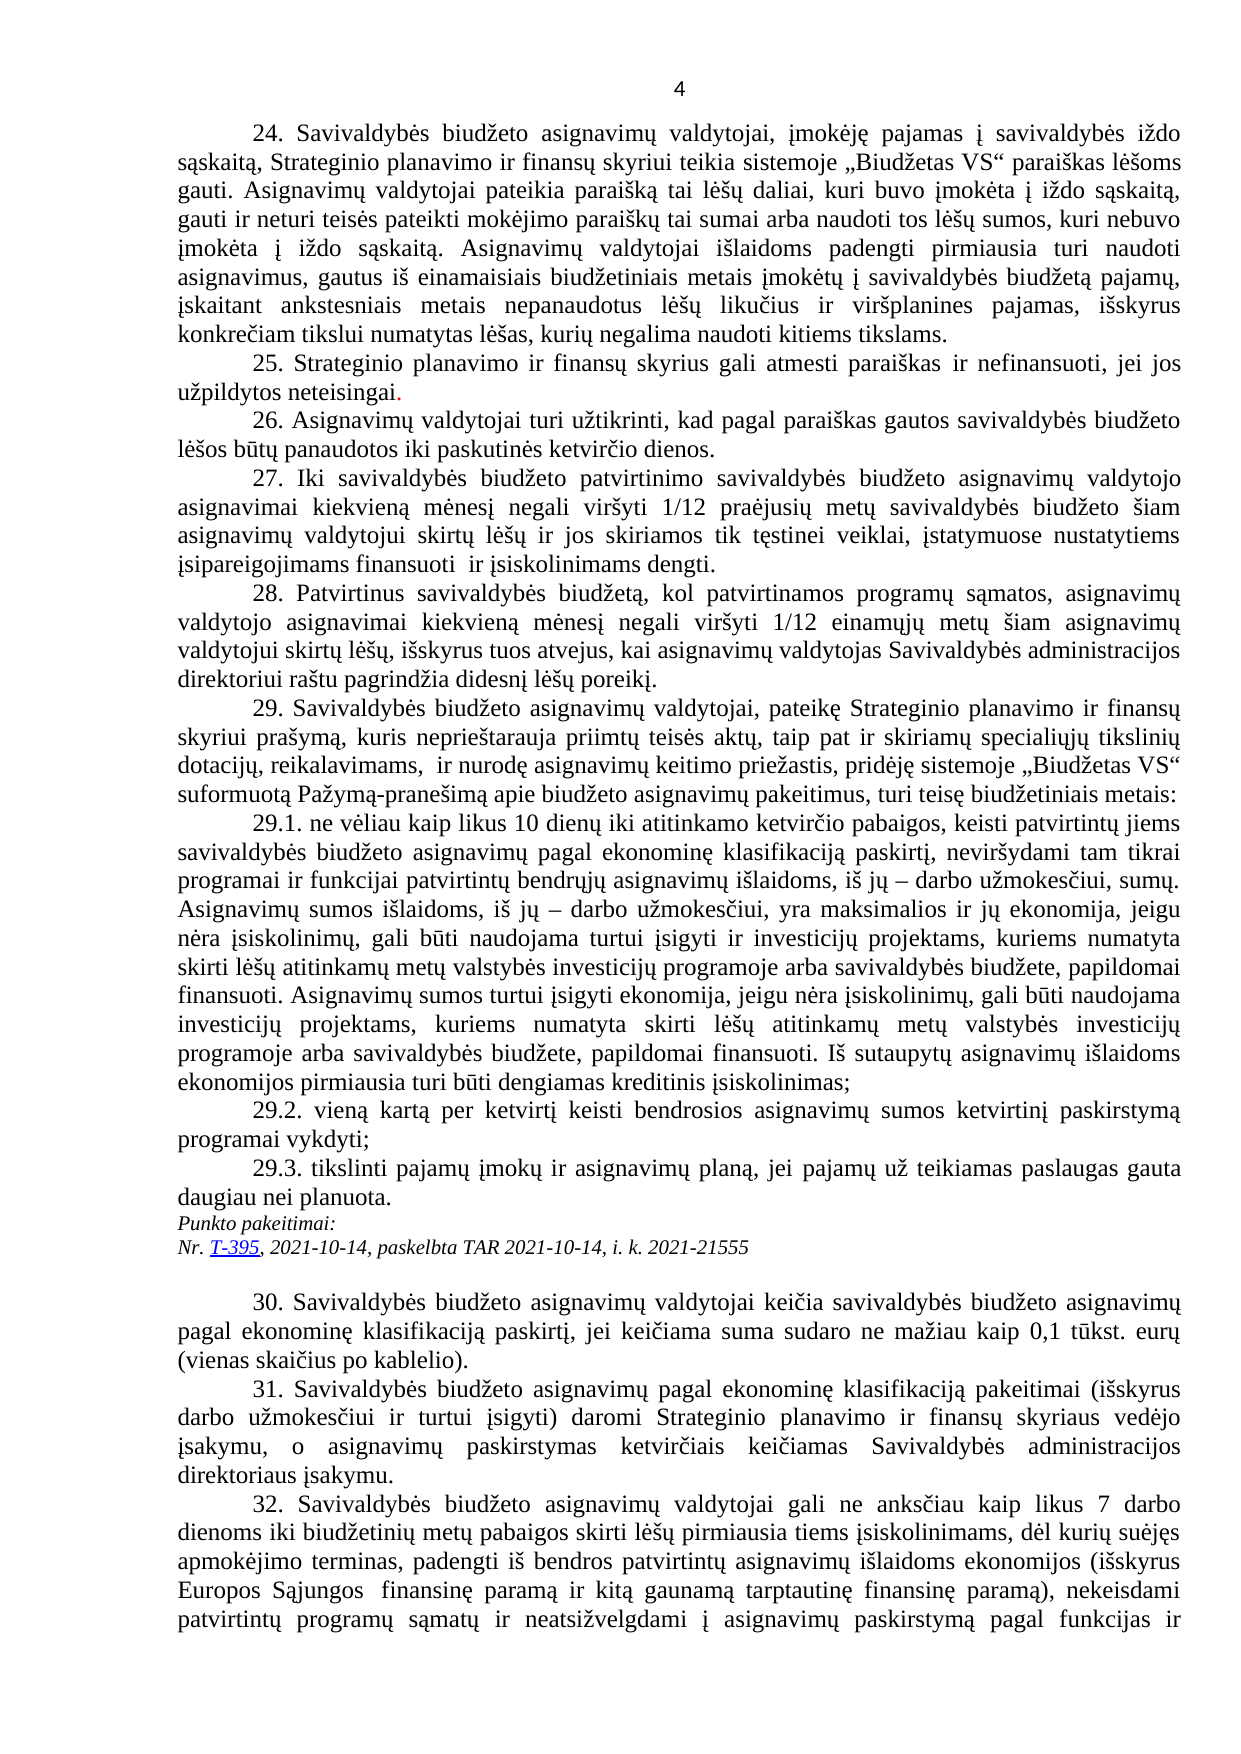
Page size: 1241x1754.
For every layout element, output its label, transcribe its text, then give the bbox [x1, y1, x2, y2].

text 29.3. tikslinti pajamų įmokų ir asignavimų planą, jei pajamų už teikiamas paslaugas gauta daugiau nei planuota. [177, 1153, 1181, 1211]
text 28. Patvirtinus savivaldybės biudžetą, kol patvirtinamos programų sąmatos, asignavimų valdytojo asignavimai kiekvieną mėnesį negali viršyti 1/12 einamųjų metų šiam asignavimų valdytojui skirtų lėšų, išskyrus tuos atvejus, kai asignavimų valdytojas Savivaldybės administracijos direktoriui raštu pagrindžia didesnį lėšų poreikį. [177, 578, 1181, 693]
text 27. Iki savivaldybės biudžeto patvirtinimo savivaldybės biudžeto asignavimų valdytojo asignavimai kiekvieną mėnesį negali viršyti 1/12 praėjusių metų savivaldybės biudžeto šiam asignavimų valdytojui skirtų lėšų ir jos skiriamos tik tęstinei veiklai, įstatymuose nustatytiems įsipareigojimams finansuoti ir įsiskolinimams dengti. [177, 463, 1181, 578]
text Punkto pakeitimai: [177, 1211, 1181, 1235]
text 24. Savivaldybės biudžeto asignavimų valdytojai, įmokėję pajamas į savivaldybės iždo sąskaitą, Strateginio planavimo ir finansų skyriui teikia sistemoje „Biudžetas VS“ paraiškas lėšoms gauti. Asignavimų valdytojai pateikia paraišką tai lėšų daliai, kuri buvo įmokėta į iždo sąskaitą, gauti ir neturi teisės pateikti mokėjimo paraiškų tai sumai arba naudoti tos lėšų sumos, kuri nebuvo įmokėta į iždo sąskaitą. Asignavimų valdytojai išlaidoms padengti pirmiausia turi naudoti asignavimus, gautus iš einamaisiais biudžetiniais metais įmokėtų į savivaldybės biudžetą pajamų, įskaitant ankstesniais metais nepanaudotus lėšų likučius ir viršplanines pajamas, išskyrus konkrečiam tikslui numatytas lėšas, kurių negalima naudoti kitiems tikslams. [177, 118, 1181, 348]
text 30. Savivaldybės biudžeto asignavimų valdytojai keičia savivaldybės biudžeto asignavimų pagal ekonominę klasifikaciją paskirtį, jei keičiama suma sudaro ne mažiau kaip 0,1 tūkst. eurų (vienas skaičius po kablelio). [177, 1287, 1181, 1374]
text 29. Savivaldybės biudžeto asignavimų valdytojai, pateikę Strateginio planavimo ir finansų skyriui prašymą, kuris neprieštarauja priimtų teisės aktų, taip pat ir skiriamų specialiųjų tikslinių dotacijų, reikalavimams, ir nurodę asignavimų keitimo priežastis, pridėję sistemoje „Biudžetas VS“ suformuotą Pažymą-pranešimą apie biudžeto asignavimų pakeitimus, turi teisę biudžetiniais metais: [177, 693, 1181, 808]
text 32. Savivaldybės biudžeto asignavimų valdytojai gali ne anksčiau kaip likus 7 darbo dienoms iki biudžetinių metų pabaigos skirti lėšų pirmiausia tiems įsiskolinimams, dėl kurių suėjęs apmokėjimo terminas, padengti iš bendros patvirtintų asignavimų išlaidoms ekonomijos (išskyrus Europos Sąjungos finansinę paramą ir kitą gaunamą tarptautinę finansinę paramą), nekeisdami patvirtintų programų sąmatų ir neatsižvelgdami į asignavimų paskirstymą pagal funkcijas ir [177, 1489, 1181, 1632]
text Nr. T-395, 2021-10-14, paskelbta TAR 2021-10-14, i. k. 2021-21555 [177, 1235, 1181, 1259]
text 26. Asignavimų valdytojai turi užtikrinti, kad pagal paraiškas gautos savivaldybės biudžeto lėšos būtų panaudotos iki paskutinės ketvirčio dienos. [177, 406, 1181, 463]
text 29.1. ne vėliau kaip likus 10 dienų iki atitinkamo ketvirčio pabaigos, keisti patvirtintų jiems savivaldybės biudžeto asignavimų pagal ekonominę klasifikaciją paskirtį, neviršydami tam tikrai programai ir funkcijai patvirtintų bendrųjų asignavimų išlaidoms, iš jų – darbo užmokesčiui, sumų. Asignavimų sumos išlaidoms, iš jų – darbo užmokesčiui, yra maksimalios ir jų ekonomija, jeigu nėra įsiskolinimų, gali būti naudojama turtui įsigyti ir investicijų projektams, kuriems numatyta skirti lėšų atitinkamų metų valstybės investicijų programoje arba savivaldybės biudžete, papildomai finansuoti. Asignavimų sumos turtui įsigyti ekonomija, jeigu nėra įsiskolinimų, gali būti naudojama investicijų projektams, kuriems numatyta skirti lėšų atitinkamų metų valstybės investicijų programoje arba savivaldybės biudžete, papildomai finansuoti. Iš sutaupytų asignavimų išlaidoms ekonomijos pirmiausia turi būti dengiamas kreditinis įsiskolinimas; [177, 808, 1181, 1096]
text 31. Savivaldybės biudžeto asignavimų pagal ekonominę klasifikaciją pakeitimai (išskyrus darbo užmokesčiui ir turtui įsigyti) daromi Strateginio planavimo ir finansų skyriaus vedėjo įsakymu, o asignavimų paskirstymas ketvirčiais keičiamas Savivaldybės administracijos direktoriaus įsakymu. [177, 1374, 1181, 1489]
text 25. Strateginio planavimo ir finansų skyrius gali atmesti paraiškas ir nefinansuoti, jei jos užpildytos neteisingai. [177, 348, 1181, 406]
text 29.2. vieną kartą per ketvirtį keisti bendrosios asignavimų sumos ketvirtinį paskirstymą programai vykdyti; [177, 1096, 1181, 1153]
